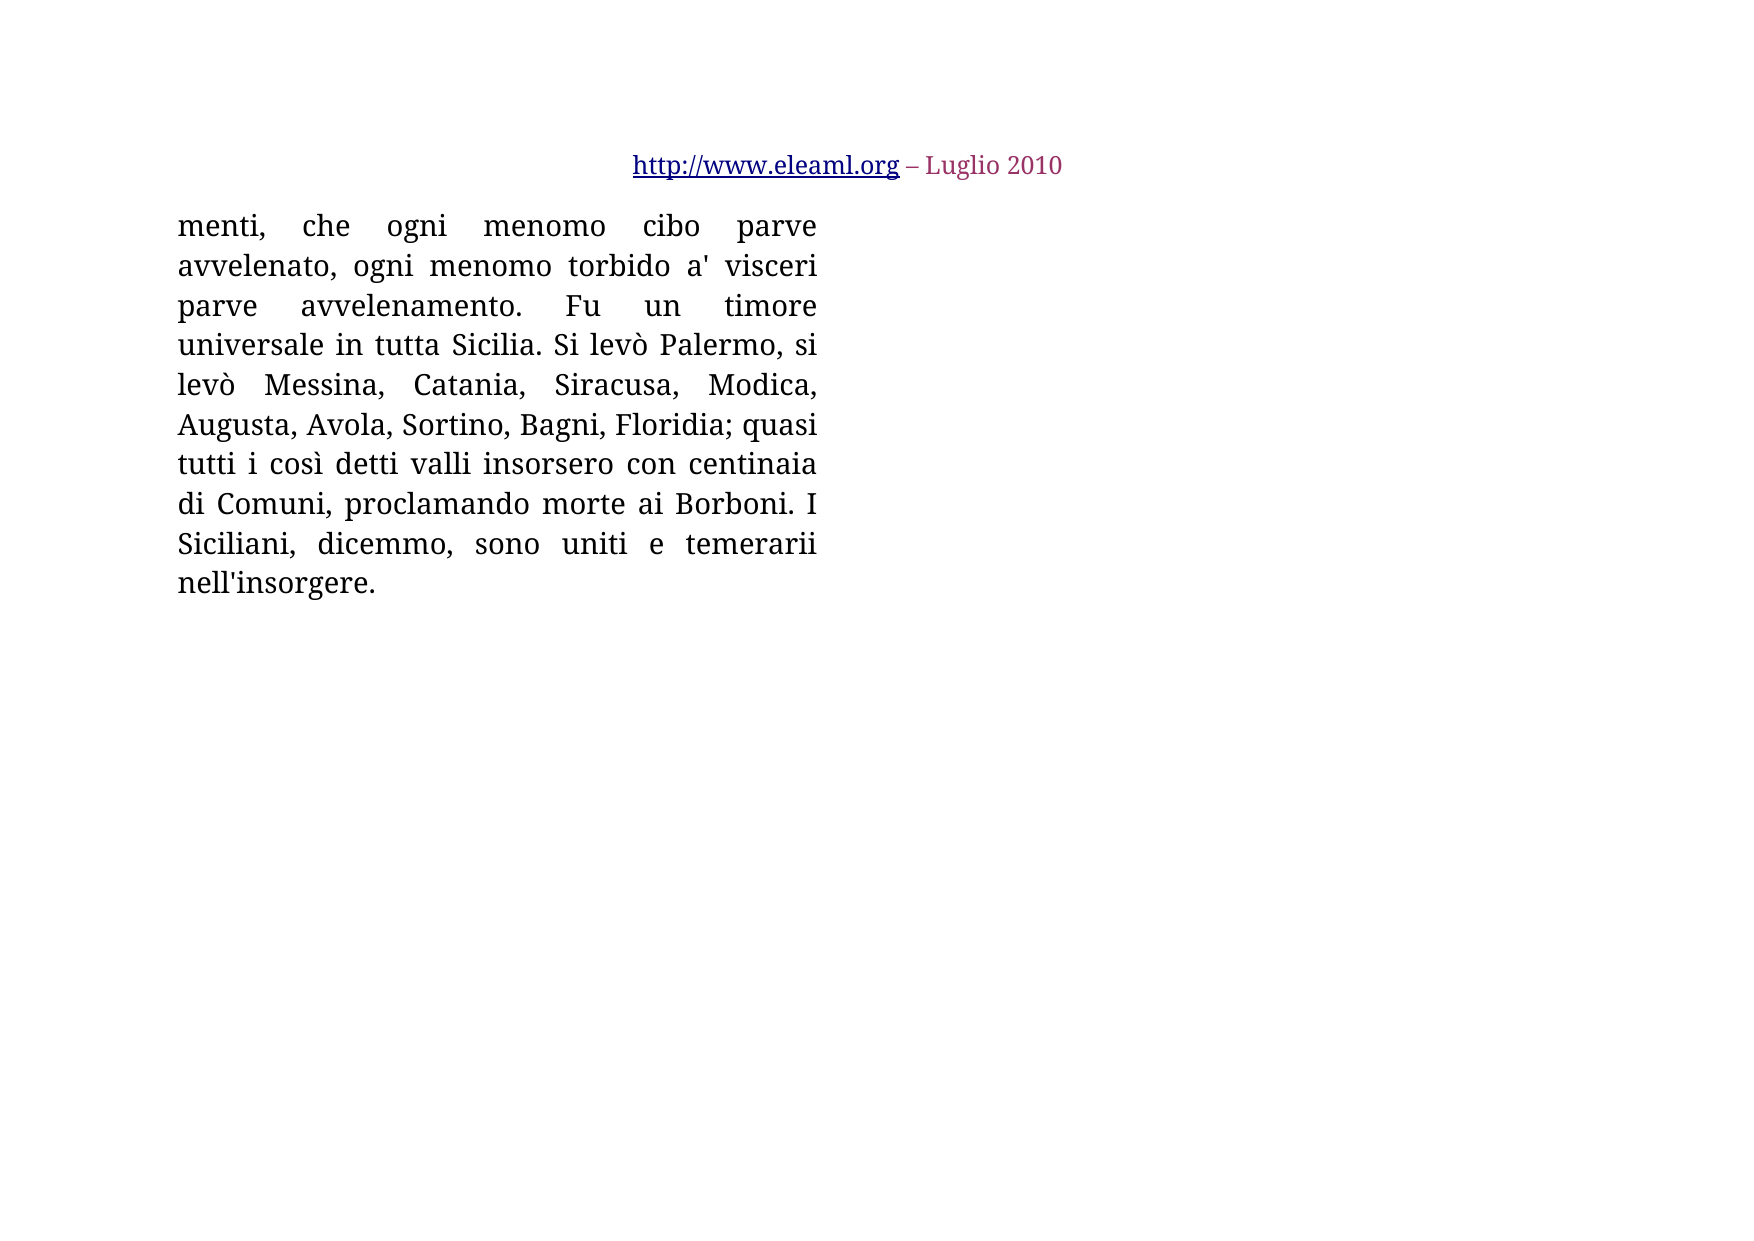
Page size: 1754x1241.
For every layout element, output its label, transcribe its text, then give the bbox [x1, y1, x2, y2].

text menti, che ogni menomo cibo parve avvelenato, ogni menomo torbido a' visceri parve avvelenamento. Fu un timore universale in tutta Sicilia. Si levò Palermo, si levò Messina, Catania, Siracusa, Modica, Augusta, Avola, Sortino, Bagni, Floridia; quasi tutti i così detti valli insorsero con centinaia di Comuni, proclamando morte ai Borboni. I Siciliani, dicemmo, sono uniti e temerarii nell'insorgere. [177, 206, 818, 602]
